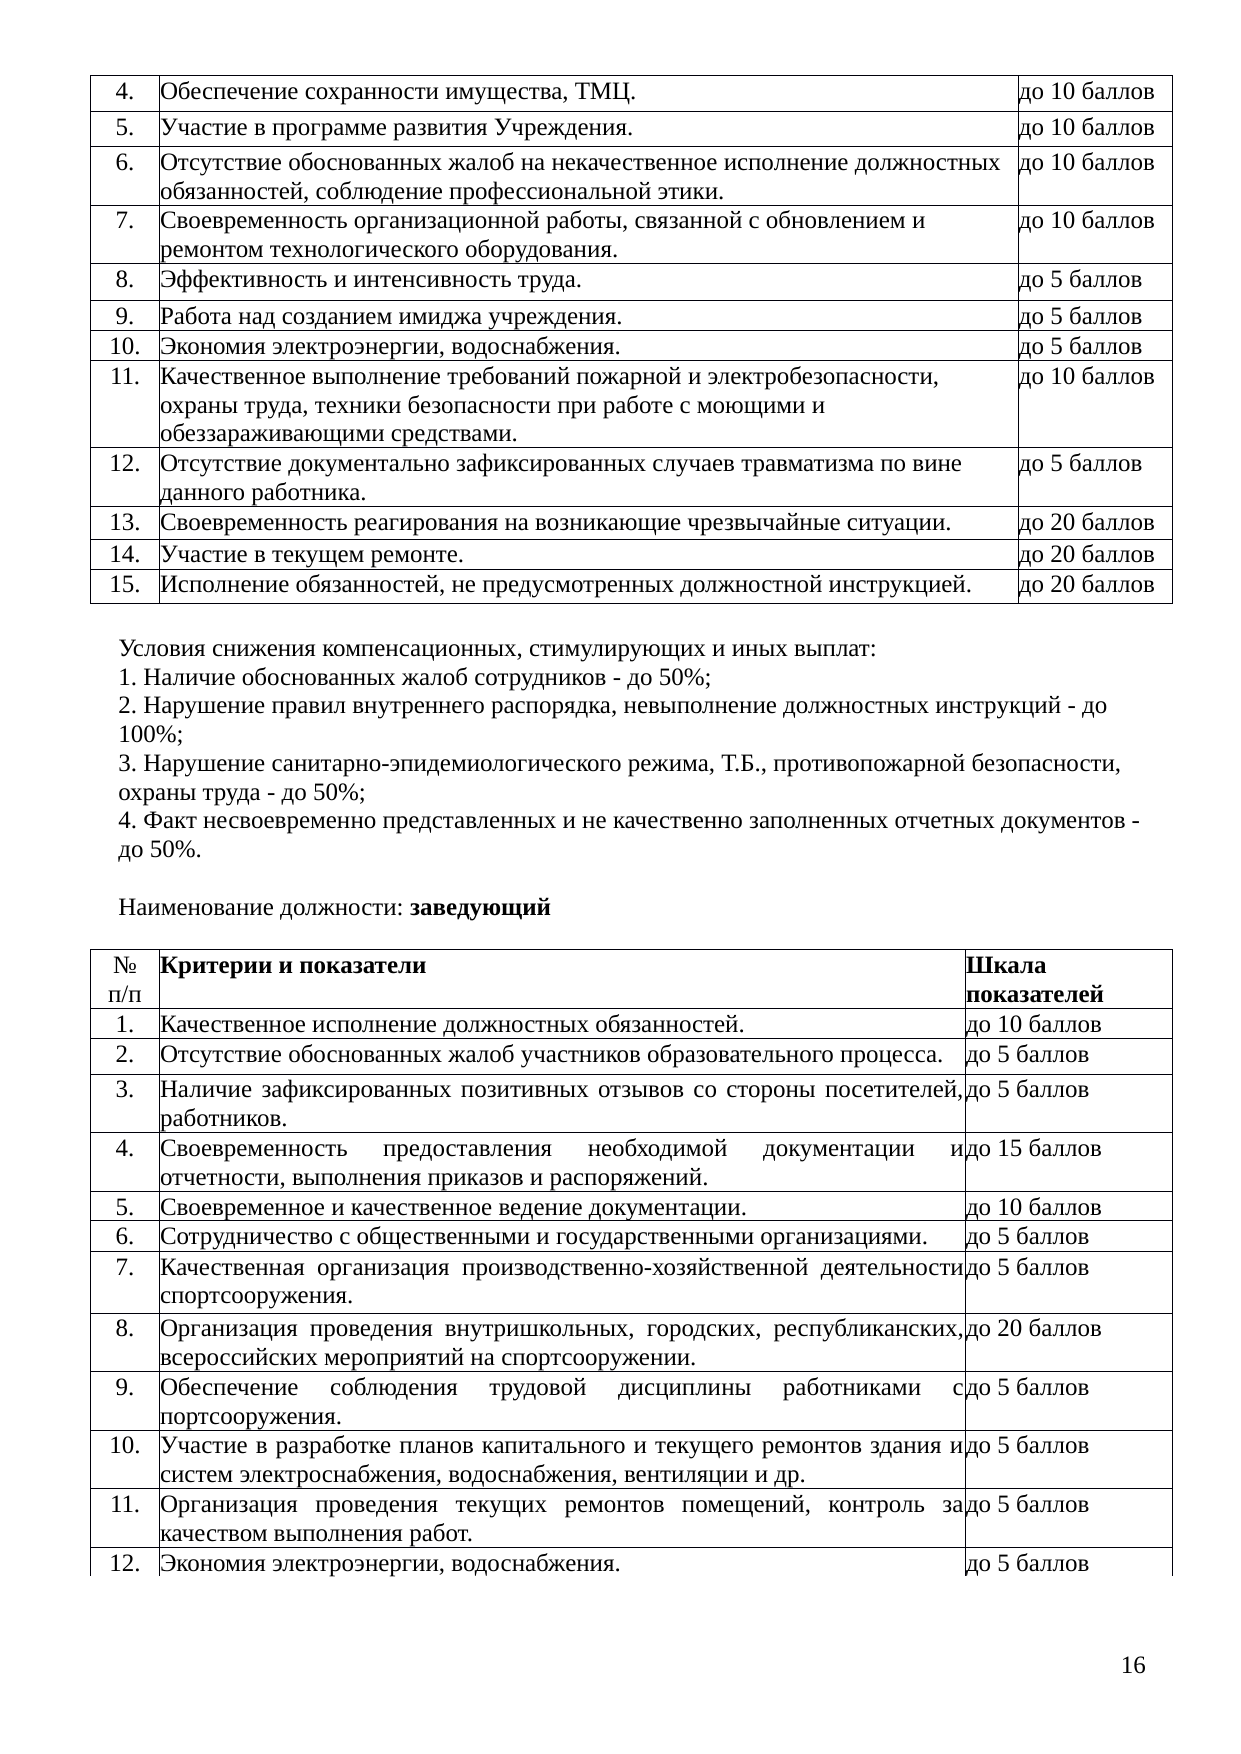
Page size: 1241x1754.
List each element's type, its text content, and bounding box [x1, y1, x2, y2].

table_cell 12. [91, 1548, 159, 1576]
table_cell 3. [91, 1075, 159, 1132]
table_cell 12. [91, 448, 159, 506]
table_cell до 20 баллов [1019, 570, 1172, 603]
table_cell до 10 баллов [966, 1009, 1172, 1038]
table_cell Исполнение обязанностей, не предусмотренных должностной инструкцией. [160, 570, 1018, 603]
table_cell 7. [91, 206, 159, 263]
text 4. Факт несвоевременно представленных и не качественно заполненных отчетных документов - до 50%. [118, 805, 1146, 863]
table_cell Своевременность реагирования на возникающие чрезвычайные ситуации. [160, 507, 1018, 538]
table_cell Качественное выполнение требований пожарной и электробезопасности, охраны труда, техники безопасности при работе с моющими и обеззараживающими средствами. [160, 361, 1018, 447]
table_cell до 5 баллов [966, 1039, 1172, 1073]
table_cell Экономия электроэнергии, водоснабжения. [160, 1548, 965, 1576]
table_cell до 5 баллов [966, 1431, 1172, 1488]
text 1. Наличие обоснованных жалоб сотрудников - до 50%; [118, 662, 1146, 690]
table_cell 9. [91, 301, 159, 330]
text 3. Нарушение санитарно-эпидемиологического режима, Т.Б., противопожарной безопасности, охраны труда - до 50%; [118, 748, 1146, 805]
table_cell 4. [91, 76, 159, 111]
table_cell 6. [91, 147, 159, 204]
table_cell 2. [91, 1039, 159, 1073]
text Условия снижения компенсационных, стимулирующих и иных выплат: [118, 633, 1146, 662]
table_cell Своевременное и качественное ведение документации. [160, 1192, 965, 1220]
table_cell Отсутствие документально зафиксированных случаев травматизма по вине данного работника. [160, 448, 1018, 506]
table_cell Организация проведения текущих ремонтов помещений, контроль за качеством выполнения работ. [160, 1489, 965, 1547]
table_cell Участие в текущем ремонте. [160, 540, 1018, 568]
table_cell 5. [91, 1192, 159, 1220]
table_cell Работа над созданием имиджа учреждения. [160, 301, 1018, 330]
table_header Шкала показателей [966, 950, 1172, 1008]
table_cell Экономия электроэнергии, водоснабжения. [160, 331, 1018, 360]
table_cell до 5 баллов [1019, 301, 1172, 330]
table_cell до 20 баллов [1019, 540, 1172, 568]
table_header № п/п [91, 950, 159, 1008]
table_cell до 5 баллов [1019, 448, 1172, 506]
table_cell Качественное исполнение должностных обязанностей. [160, 1009, 965, 1038]
table_cell 13. [91, 507, 159, 538]
table_cell 10. [91, 331, 159, 360]
table_cell 5. [91, 112, 159, 146]
table_cell до 5 баллов [966, 1252, 1172, 1312]
table_cell до 5 баллов [1019, 264, 1172, 300]
table_cell до 20 баллов [966, 1314, 1172, 1371]
table_cell Своевременность организационной работы, связанной с обновлением и ремонтом технологического оборудования. [160, 206, 1018, 263]
table_cell Наличие зафиксированных позитивных отзывов со стороны посетителей, работников. [160, 1075, 965, 1132]
table_cell до 5 баллов [966, 1489, 1172, 1547]
table_cell до 10 баллов [966, 1192, 1172, 1220]
table_cell до 5 баллов [1019, 331, 1172, 360]
table_cell до 10 баллов [1019, 361, 1172, 447]
table_cell 11. [91, 1489, 159, 1547]
table_cell до 5 баллов [966, 1372, 1172, 1429]
table_cell 11. [91, 361, 159, 447]
table_cell Участие в разработке планов капитального и текущего ремонтов здания и систем электроснабжения, водоснабжения, вентиляции и др. [160, 1431, 965, 1488]
text Наименование должности: заведующий [118, 892, 1146, 920]
table_cell до 5 баллов [966, 1221, 1172, 1251]
table_cell 8. [91, 1314, 159, 1371]
text 2. Нарушение правил внутреннего распорядка, невыполнение должностных инструкций - до 100%; [118, 690, 1146, 748]
table_cell 4. [91, 1133, 159, 1191]
table_cell 6. [91, 1221, 159, 1251]
table_cell Обеспечение сохранности имущества, ТМЦ. [160, 76, 1018, 111]
table_cell до 10 баллов [1019, 112, 1172, 146]
table_cell Организация проведения внутришкольных, городских, республиканских, всероссийских мероприятий на спортсооружении. [160, 1314, 965, 1371]
table_cell Качественная организация производственно-хозяйственной деятельности спортсооружения. [160, 1252, 965, 1312]
table_cell до 5 баллов [966, 1075, 1172, 1132]
table_cell до 15 баллов [966, 1133, 1172, 1191]
table_cell 7. [91, 1252, 159, 1312]
table_header Критерии и показатели [160, 950, 965, 1008]
table_cell 14. [91, 540, 159, 568]
table_cell Отсутствие обоснованных жалоб участников образовательного процесса. [160, 1039, 965, 1073]
table_cell 9. [91, 1372, 159, 1429]
table_cell до 10 баллов [1019, 147, 1172, 204]
table_cell Отсутствие обоснованных жалоб на некачественное исполнение должностных обязанностей, соблюдение профессиональной этики. [160, 147, 1018, 204]
table_cell Сотрудничество с общественными и государственными организациями. [160, 1221, 965, 1251]
table_cell до 10 баллов [1019, 206, 1172, 263]
table_cell 8. [91, 264, 159, 300]
table_cell Своевременность предоставления необходимой документации и отчетности, выполнения приказов и распоряжений. [160, 1133, 965, 1191]
table_cell до 5 баллов [966, 1548, 1172, 1576]
table_cell Эффективность и интенсивность труда. [160, 264, 1018, 300]
table_cell 15. [91, 570, 159, 603]
table_cell 1. [91, 1009, 159, 1038]
table_cell Участие в программе развития Учреждения. [160, 112, 1018, 146]
table_cell до 10 баллов [1019, 76, 1172, 111]
table_cell 10. [91, 1431, 159, 1488]
table_cell до 20 баллов [1019, 507, 1172, 538]
table_cell Обеспечение соблюдения трудовой дисциплины работниками с портсооружения. [160, 1372, 965, 1429]
